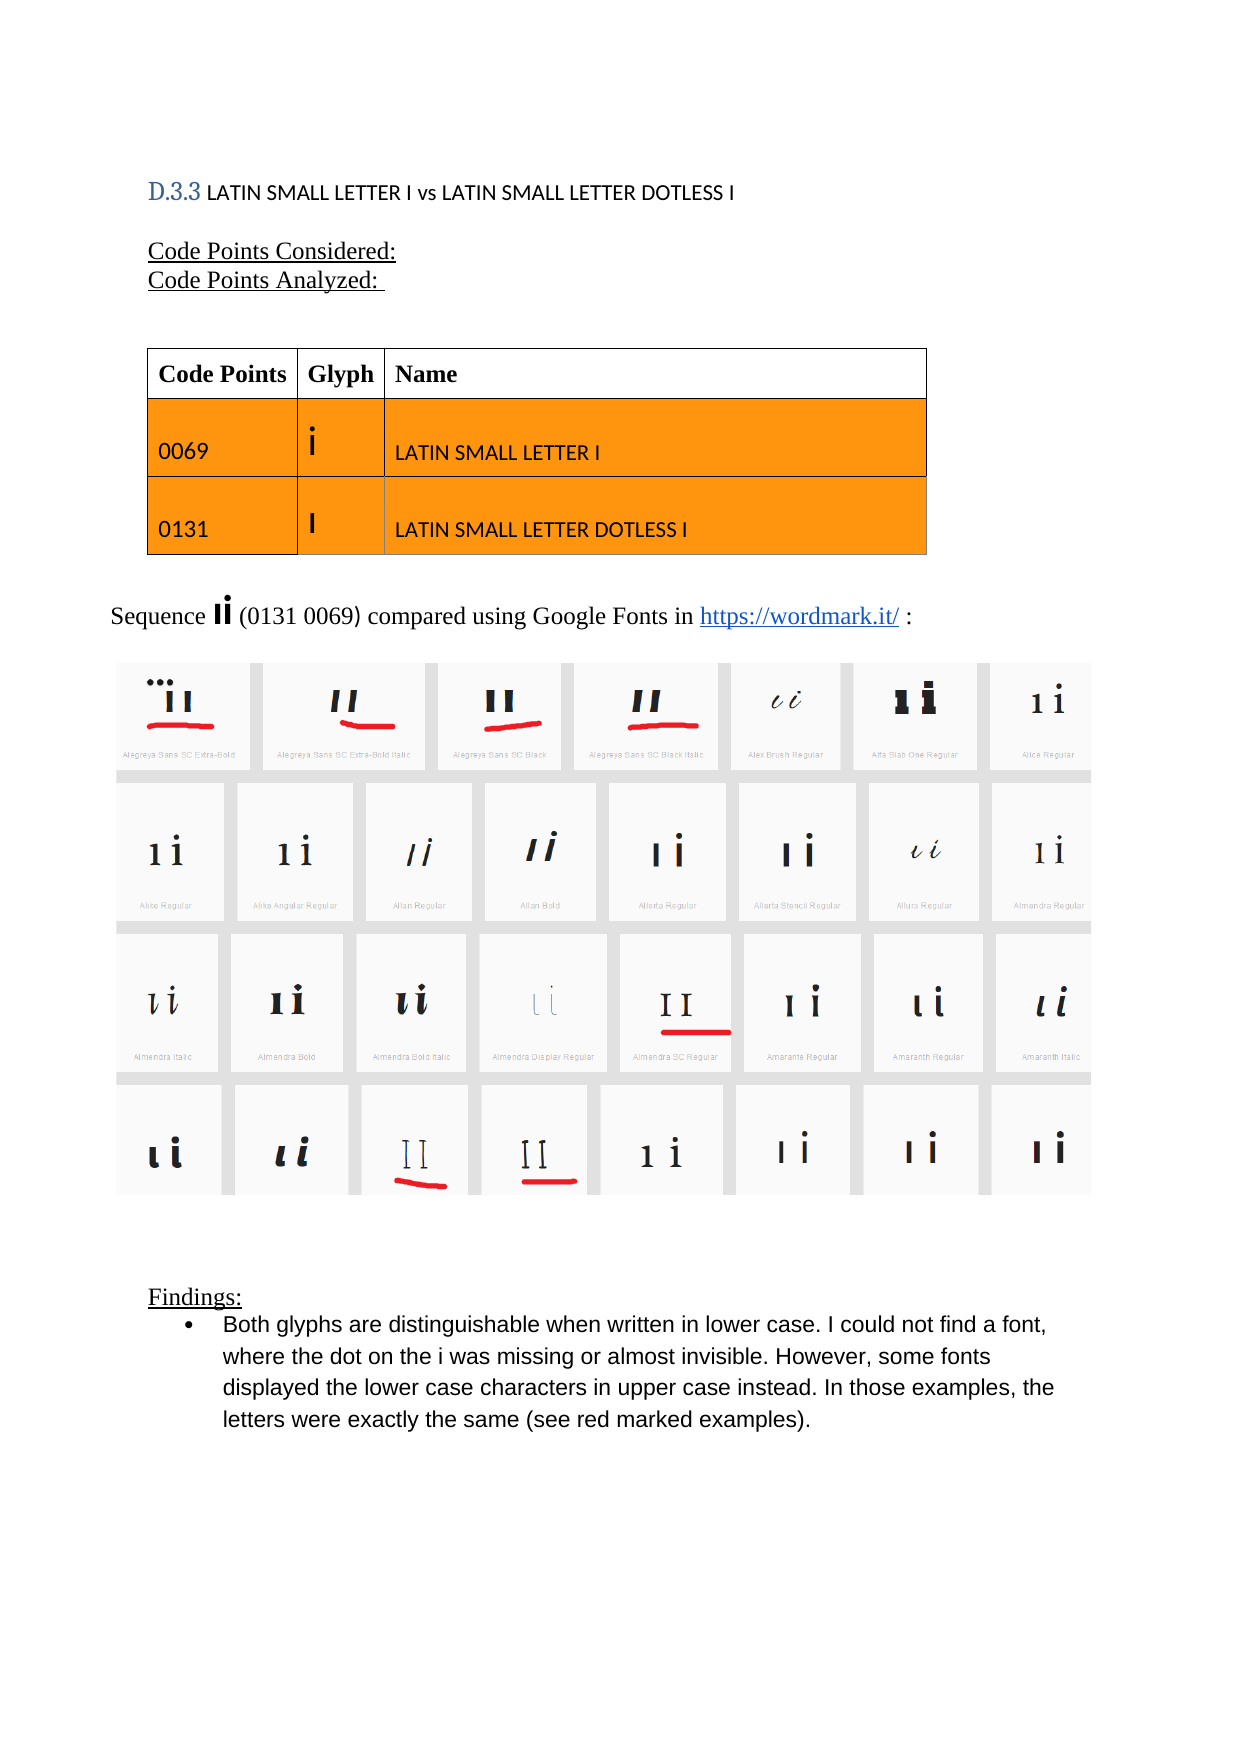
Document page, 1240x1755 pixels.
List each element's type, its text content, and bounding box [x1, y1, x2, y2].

table_cell i [298, 399, 384, 476]
text Sequence ıi (0131 0069) compared using Google Fonts in https://wordmark.it/ : [110, 584, 1092, 634]
table_cell ı [298, 477, 384, 554]
table_cell 0069 [148, 399, 297, 476]
table_cell LATIN SMALL LETTER DOTLESS I [385, 477, 926, 554]
text D.3.3 LATIN SMALL LETTER I vs LATIN SMALL LETTER DOTLESS I [148, 176, 1092, 207]
list Both glyphs are distinguishable when written in lower case. I could not find a font, where the dot on the i was missing or almost invisible. However, some fonts displayed the lower case characters in upper case instead. In those examples, the letters were exactly the same (see red marked examples). [185, 1311, 1092, 1432]
table_header Code Points [148, 349, 297, 398]
text Code Points Considered: [148, 236, 1092, 265]
table_header Glyph [298, 349, 384, 398]
text Code Points Analyzed: [148, 265, 1092, 294]
table_cell LATIN SMALL LETTER I [385, 399, 926, 476]
table_header Name [385, 349, 926, 398]
table_cell 0131 [148, 477, 297, 554]
picture [116, 663, 1092, 1195]
text Findings: [148, 1282, 1092, 1311]
